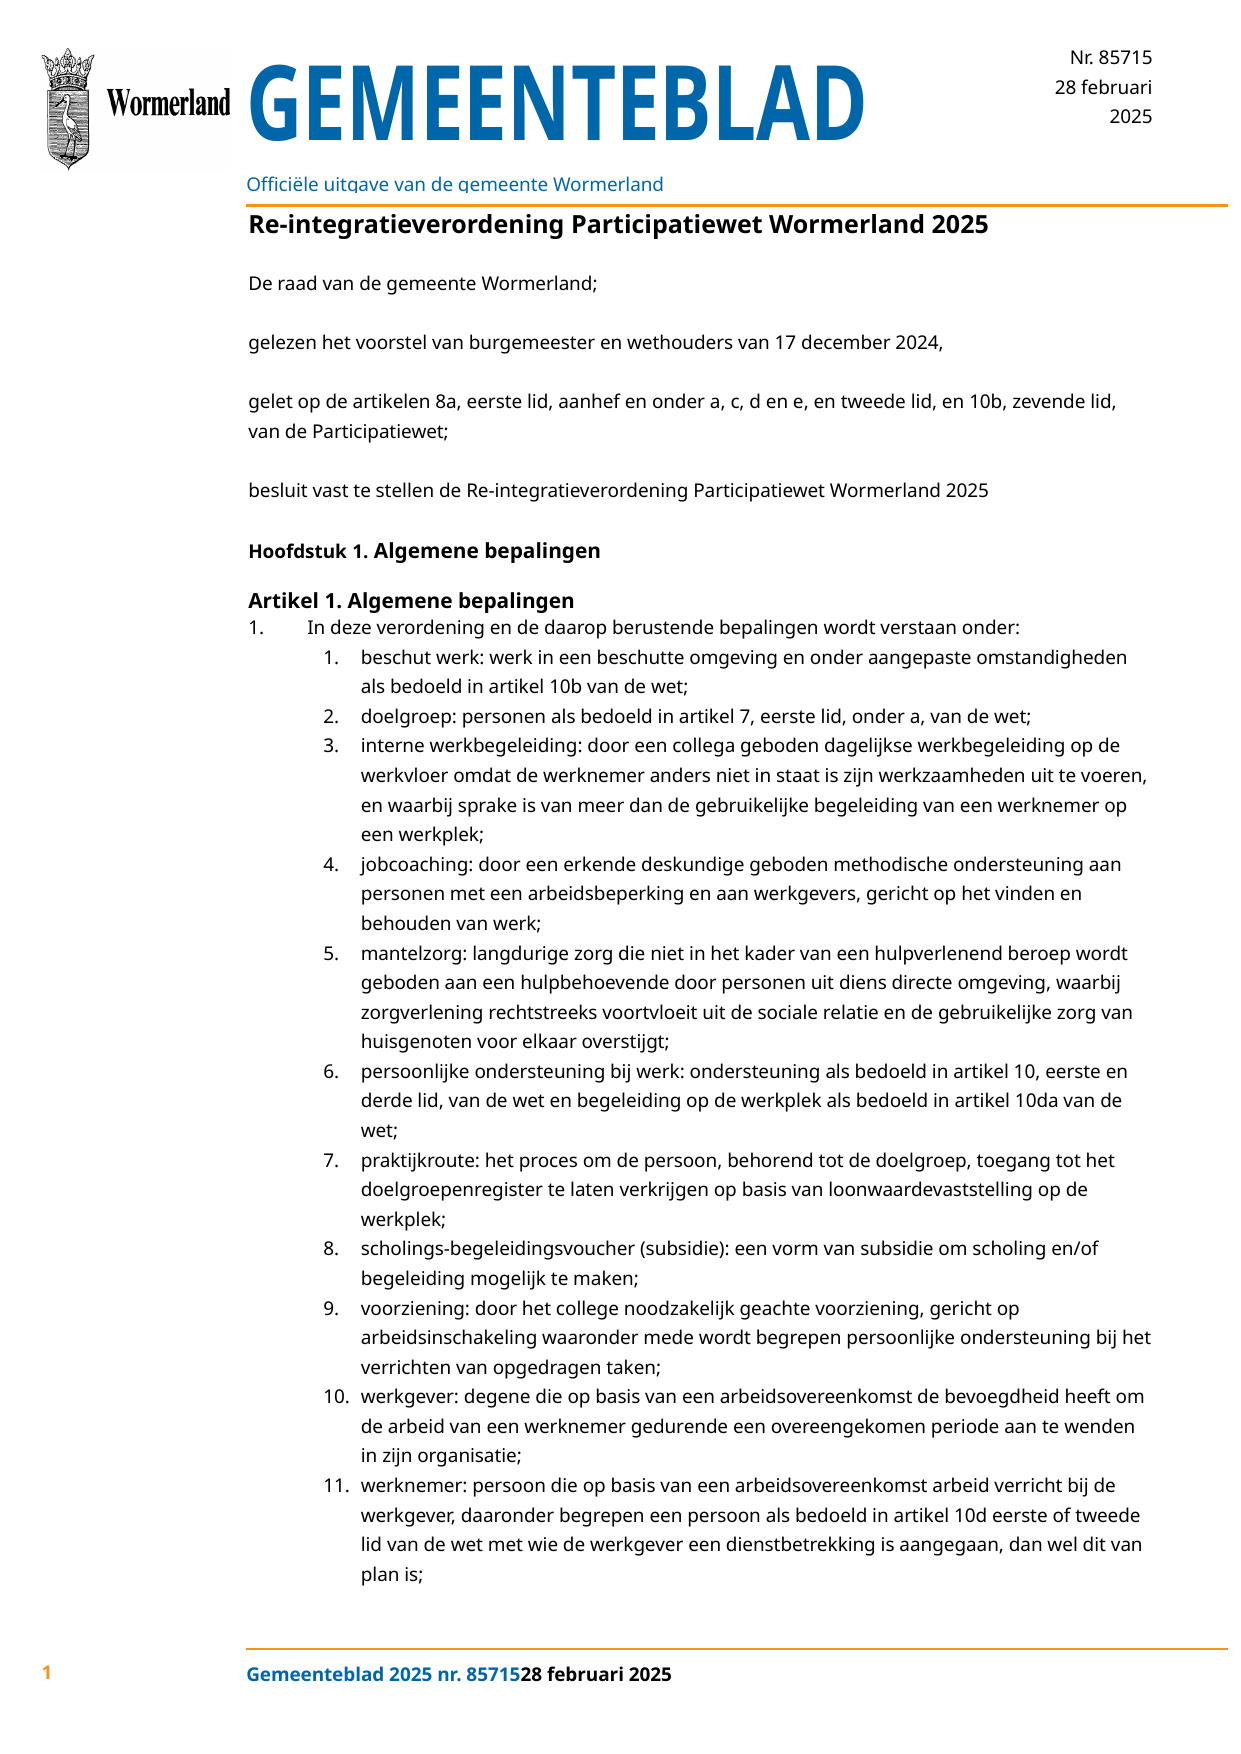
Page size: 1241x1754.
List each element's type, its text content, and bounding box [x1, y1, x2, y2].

list werkgever: degene die op basis van een arbeidsovereenkomst de bevoegdheid heeft om de arbeid van een werknemer gedurende een overeengekomen periode aan te wenden in zijn organisatie; [323, 1383, 1152, 1468]
list praktijkroute: het proces om de persoon, behorend tot de doelgroep, toegang tot het doelgroepenregister te laten verkrijgen op basis van loonwaardevaststelling op de werkplek; [323, 1147, 1152, 1232]
text Re-integratieverordening Participatiewet Wormerland 2025 [248, 207, 1152, 241]
list werknemer: persoon die op basis van een arbeidsovereenkomst arbeid verricht bij de werkgever, daaronder begrepen een persoon als bedoeld in artikel 10d eerste of tweede lid van de wet met wie de werkgever een dienstbetrekking is aangegaan, dan wel dit van plan is; [323, 1472, 1152, 1587]
list doelgroep: personen als bedoeld in artikel 7, eerste lid, onder a, van de wet; [323, 703, 1152, 729]
picture [41, 47, 231, 172]
list mantelzorg: langdurige zorg die niet in het kader van een hulpverlenend beroep wordt geboden aan een hulpbehoevende door personen uit diens directe omgeving, waarbij zorgverlening rechtstreeks voortvloeit uit de sociale relatie en de gebruikelijke zorg van huisgenoten voor elkaar overstijgt; [323, 940, 1152, 1054]
text De raad van de gemeente Wormerland; [248, 270, 1152, 296]
text gelezen het voorstel van burgemeester en wethouders van 17 december 2024, [248, 329, 1152, 355]
list In deze verordening en de daarop berustende bepalingen wordt verstaan onder: [248, 614, 1152, 640]
list voorziening: door het college noodzakelijk geachte voorziening, gericht op arbeidsinschakeling waaronder mede wordt begrepen persoonlijke ondersteuning bij het verrichten van opgedragen taken; [323, 1295, 1152, 1379]
list beschut werk: werk in een beschutte omgeving en onder aangepaste omstandigheden als bedoeld in artikel 10b van de wet; [323, 644, 1152, 699]
text Artikel 1. Algemene bepalingen [248, 586, 1152, 614]
list jobcoaching: door een erkende deskundige geboden methodische ondersteuning aan personen met een arbeidsbeperking en aan werkgevers, gericht op het vinden en behouden van werk; [323, 851, 1152, 936]
list persoonlijke ondersteuning bij werk: ondersteuning als bedoeld in artikel 10, eerste en derde lid, van de wet en begeleiding op de werkplek als bedoeld in artikel 10da van de wet; [323, 1058, 1152, 1143]
text besluit vast te stellen de Re-integratieverordening Participatiewet Wormerland 2025 [248, 477, 1152, 503]
list interne werkbegeleiding: door een collega geboden dagelijkse werkbegeleiding op de werkvloer omdat de werknemer anders niet in staat is zijn werkzaamheden uit te voeren, en waarbij sprake is van meer dan de gebruikelijke begeleiding van een werknemer op een werkplek; [323, 733, 1152, 847]
text gelet op de artikelen 8a, eerste lid, aanhef en onder a, c, d en e, en tweede lid, en 10b, zevende lid, van de Participatiewet; [248, 389, 1152, 444]
list scholings-begeleidingsvoucher (subsidie): een vorm van subsidie om scholing en/of begeleiding mogelijk te maken; [323, 1236, 1152, 1291]
text Hoofdstuk 1. Algemene bepalingen [248, 537, 1152, 565]
